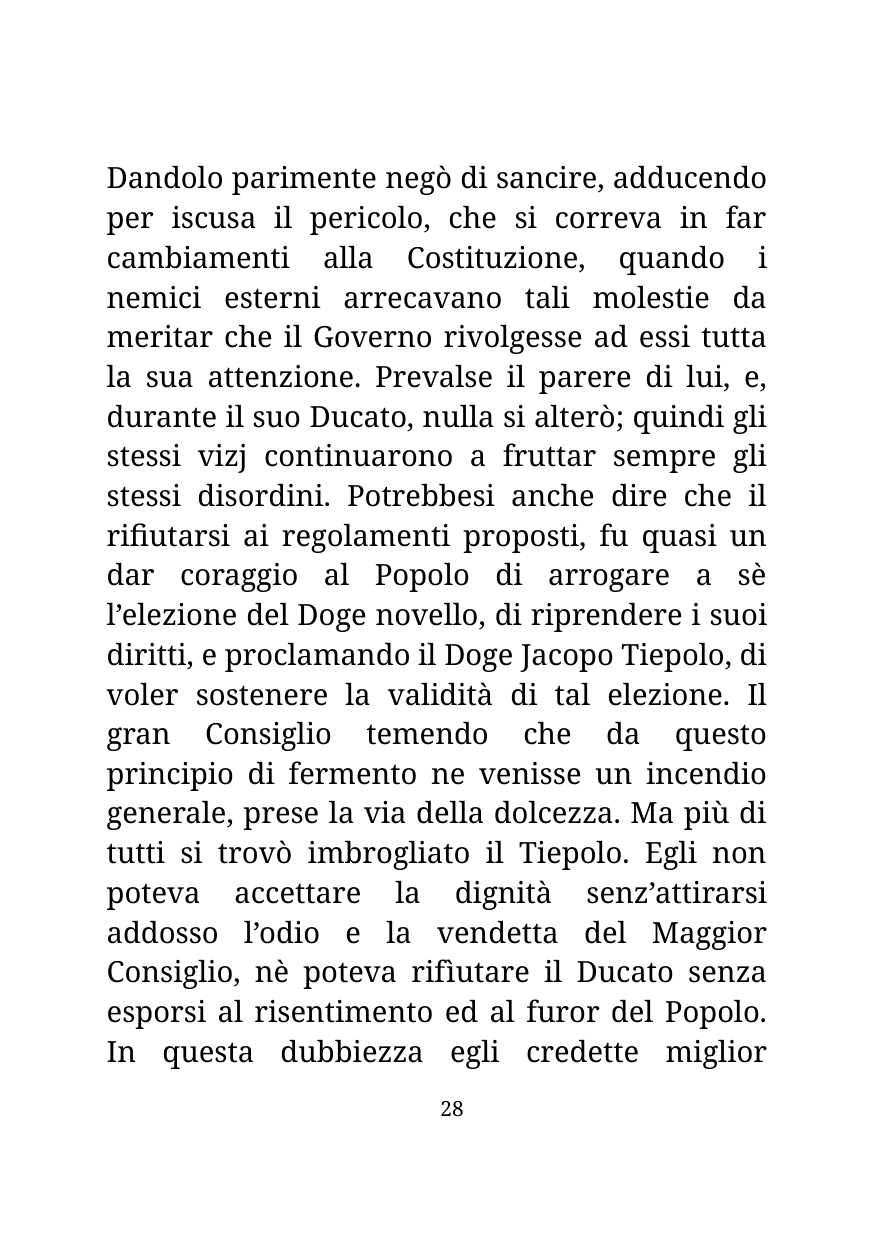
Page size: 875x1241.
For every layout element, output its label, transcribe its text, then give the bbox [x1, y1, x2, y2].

text Dandolo parimente negò di sancire, adducendo per iscusa il pericolo, che si correva in far cambiamenti alla Costituzione, quando i nemici esterni arrecavano tali molestie da meritar che il Governo rivolgesse ad essi tutta la sua attenzione. Prevalse il parere di lui, e, durante il suo Ducato, nulla si alterò; quindi gli stessi vizj continuarono a fruttar sempre gli stessi disordini. Potrebbesi anche dire che il rifiutarsi ai regolamenti proposti, fu quasi un dar coraggio al Popolo di arrogare a sè l’elezione del Doge novello, di riprendere i suoi diritti, e proclamando il Doge Jacopo Tiepolo, di voler sostenere la validità di tal elezione. Il gran Consiglio temendo che da questo principio di fermento ne venisse un incendio generale, prese la via della dolcezza. Ma più di tutti si trovò imbrogliato il Tiepolo. Egli non poteva accettare la dignità senz’attirarsi addosso l’odio e la vendetta del Maggior Consiglio, nè poteva rifìutare il Ducato senza esporsi al risentimento ed al furor del Popolo. In questa dubbiezza egli credette miglior [106, 158, 768, 1071]
